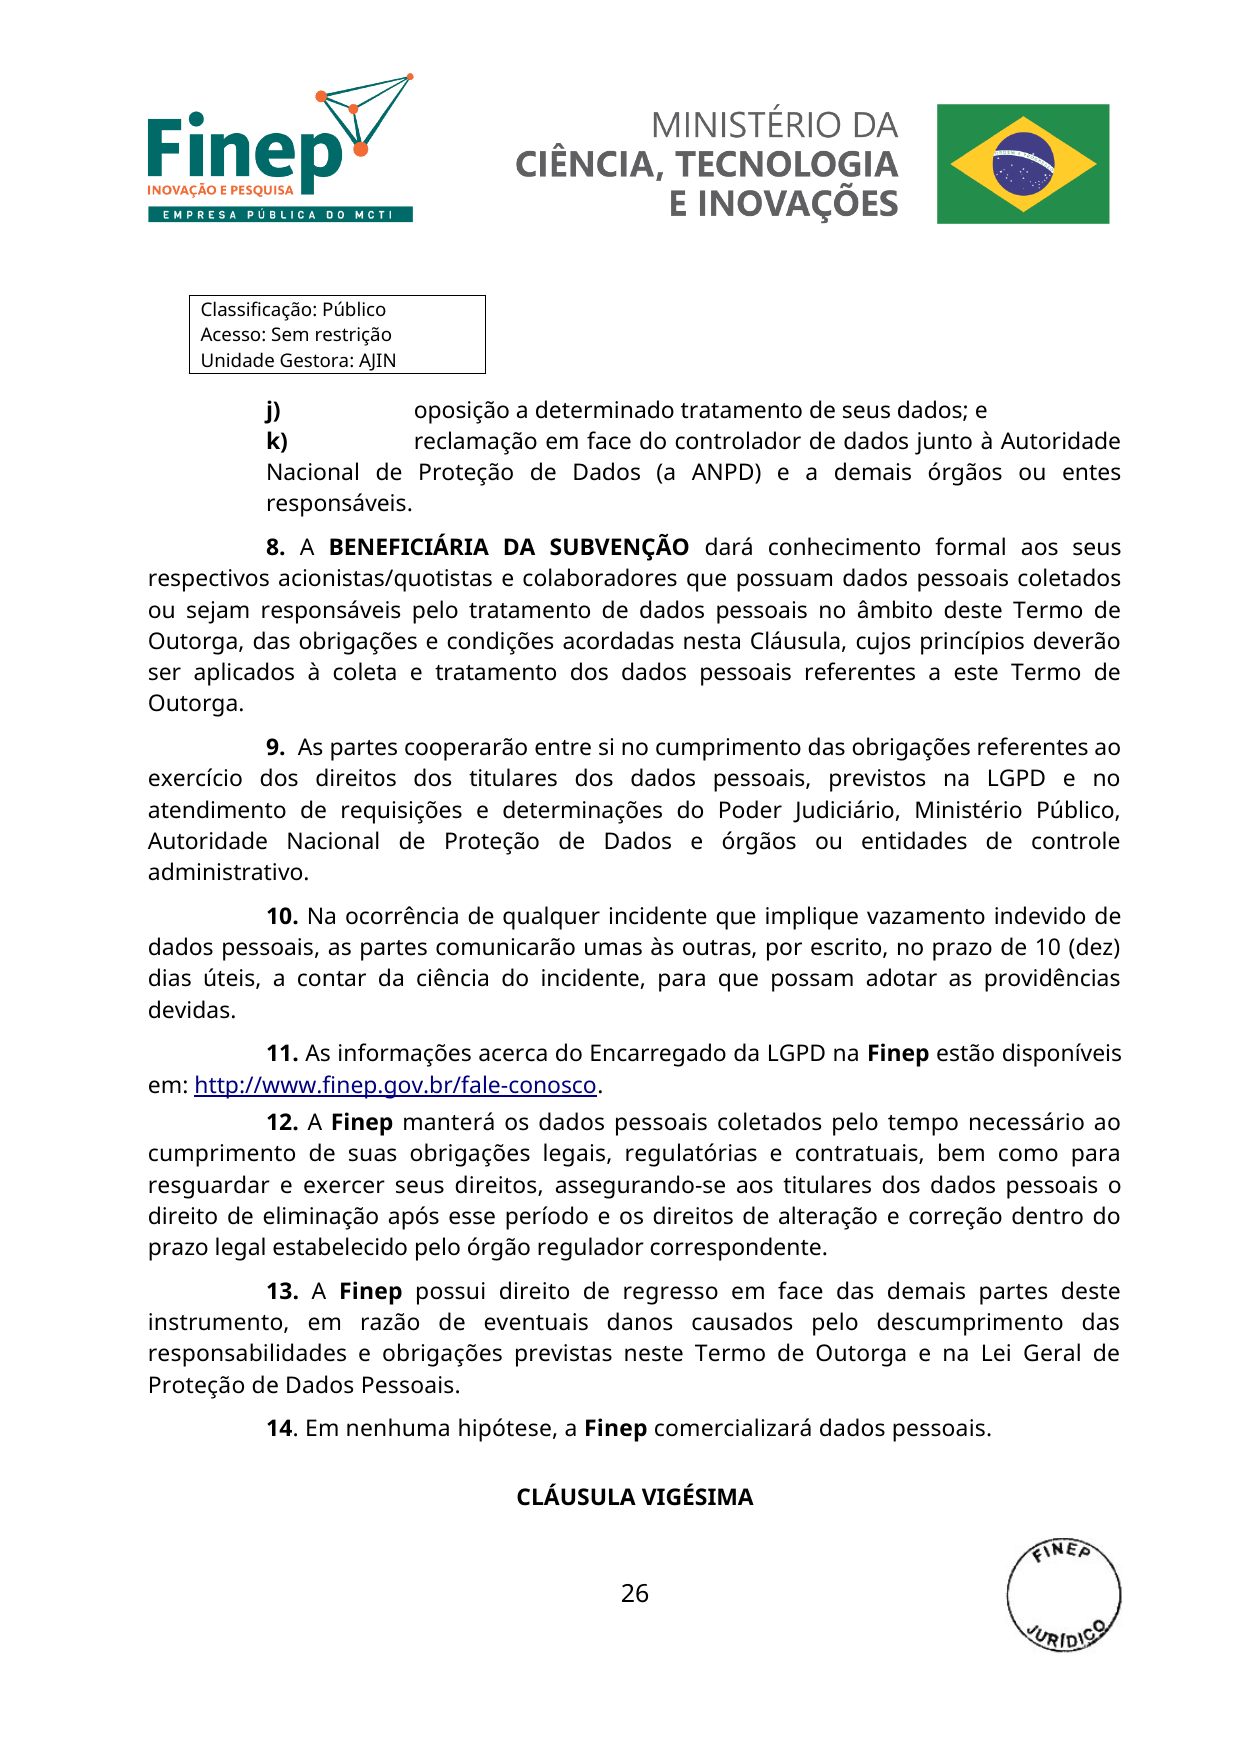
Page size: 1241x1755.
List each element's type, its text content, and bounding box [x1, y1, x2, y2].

subtitle CLÁUSULA VIGÉSIMA [148, 1481, 1122, 1512]
text 10. Na ocorrência de qualquer incidente que implique vazamento indevido de dados pessoais, as partes comunicarão umas às outras, por escrito, no prazo de 10 (dez) dias úteis, a contar da ciência do incidente, para que possam adotar as providências devidas. [148, 900, 1122, 1025]
text 14. Em nenhuma hipótese, a Finep comercializará dados pessoais. [148, 1412, 1122, 1444]
list oposição a determinado tratamento de seus dados; e [266, 394, 1122, 425]
text 9. As partes cooperarão entre si no cumprimento das obrigações referentes ao exercício dos direitos dos titulares dos dados pessoais, previstos na LGPD e no atendimento de requisições e determinações do Poder Judiciário, Ministério Público, Autoridade Nacional de Proteção de Dados e órgãos ou entidades de controle administrativo.Parte superior do formulárioParte superior do formulário [148, 731, 1122, 887]
text 13. A Finep possui direito de regresso em face das demais partes deste instrumento, em razão de eventuais danos causados pelo descumprimento das responsabilidades e obrigações previstas neste Termo de Outorga e na Lei Geral de Proteção de Dados Pessoais. [148, 1275, 1122, 1400]
text 12. A Finep manterá os dados pessoais coletados pelo tempo necessário ao cumprimento de suas obrigações legais, regulatórias e contratuais, bem como para resguardar e exercer seus direitos, assegurando-se aos titulares dos dados pessoais o direito de eliminação após esse período e os direitos de alteração e correção dentro do prazo legal estabelecido pelo órgão regulador correspondente. [148, 1106, 1122, 1262]
list reclamação em face do controlador de dados junto à Autoridade Nacional de Proteção de Dados (a ANPD) e a demais órgãos ou entes responsáveis. [266, 425, 1122, 519]
text 8. A BENEFICIÁRIA DA SUBVENÇÃO dará conhecimento formal aos seus respectivos acionistas/quotistas e colaboradores que possuam dados pessoais coletados ou sejam responsáveis pelo tratamento de dados pessoais no âmbito deste Termo de Outorga, das obrigações e condições acordadas nesta Cláusula, cujos princípios deverão ser aplicados à coleta e tratamento dos dados pessoais referentes a este Termo de Outorga. [148, 531, 1122, 719]
text 11. As informações acerca do Encarregado da LGPD na Finep estão disponíveis em: http://www.finep.gov.br/fale-conosco. [148, 1037, 1122, 1100]
